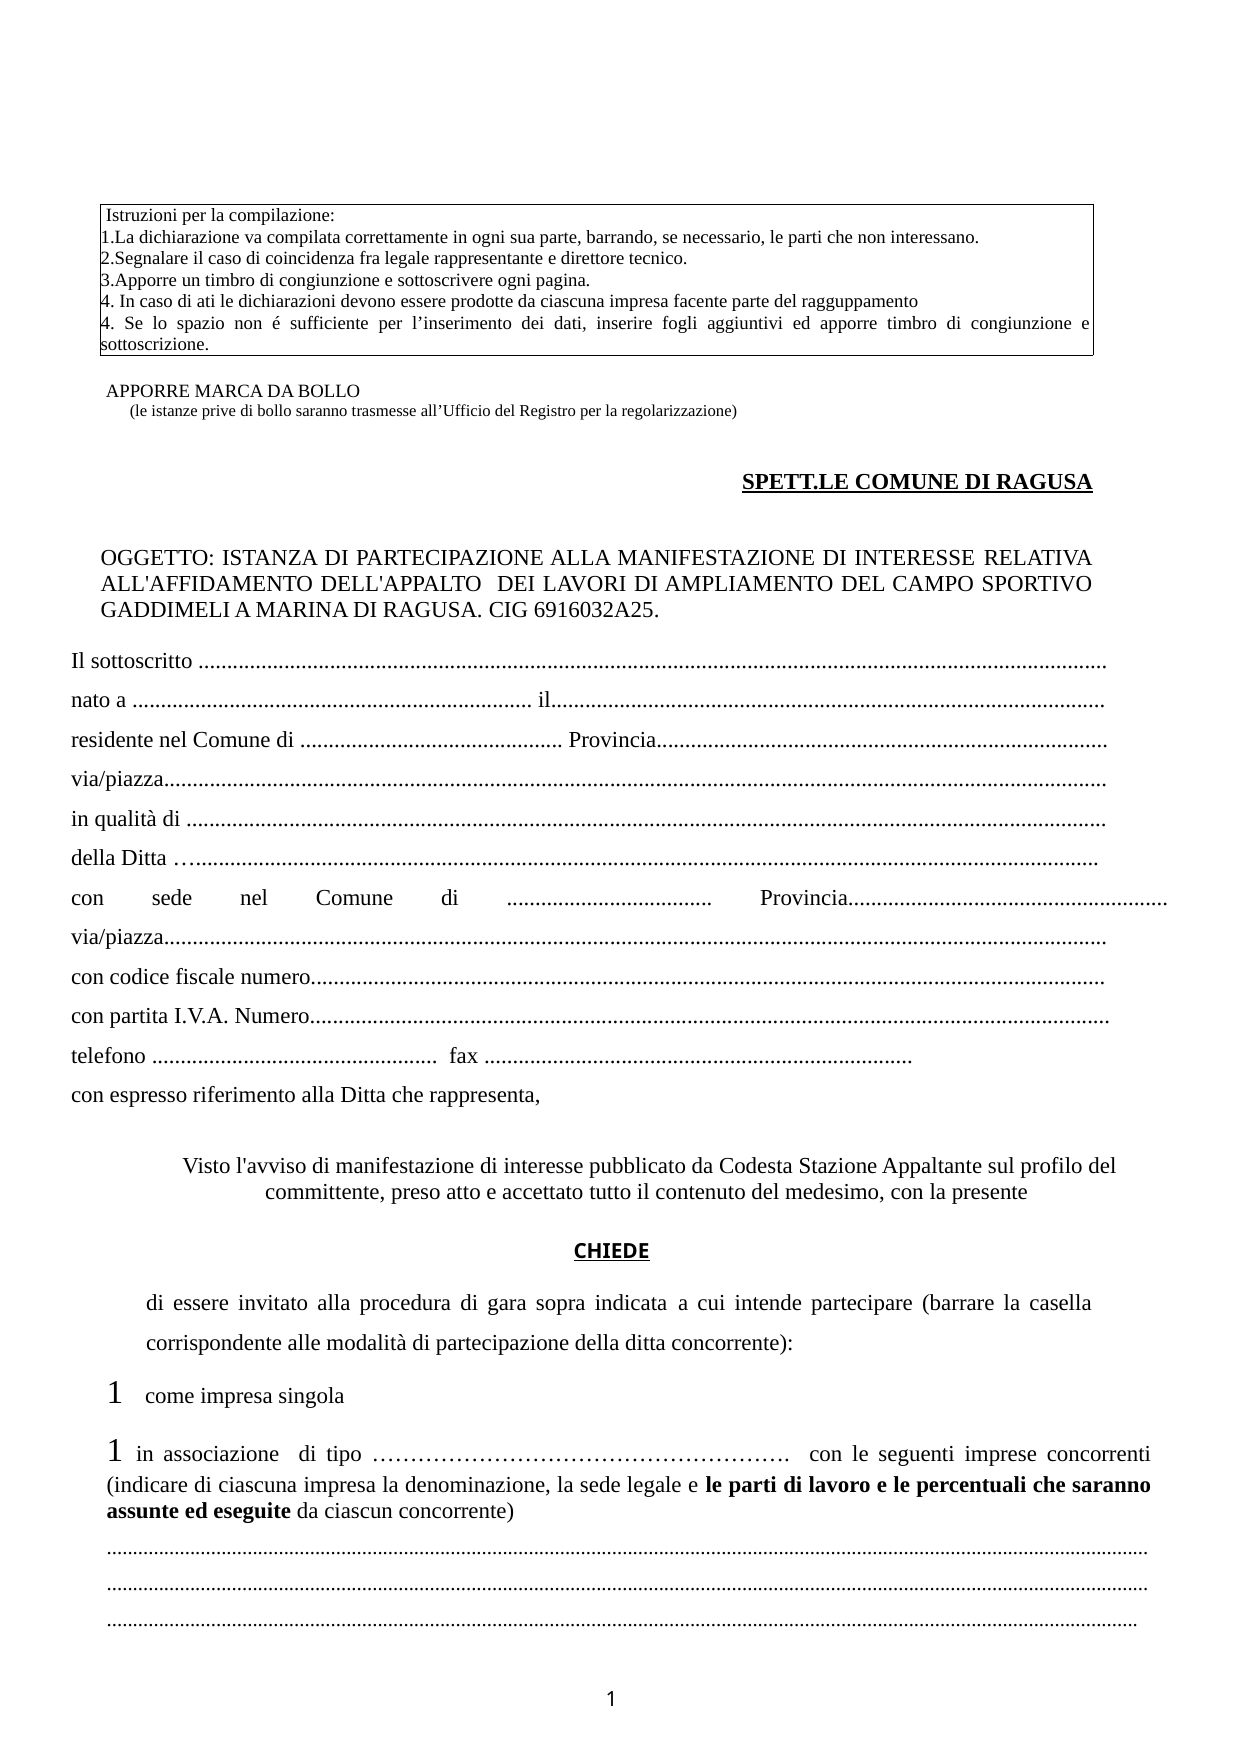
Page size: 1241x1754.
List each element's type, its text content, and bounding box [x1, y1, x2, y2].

text via/piazza..................................................................................................................................................................... [71, 765, 1169, 792]
text con espresso riferimento alla Ditta che rappresenta, [71, 1081, 1169, 1107]
text Visto l'avviso di manifestazione di interesse pubblicato da Codesta Stazione Appaltante sul profilo del committente, preso atto e accettato tutto il contenuto del medesimo, con la presente [148, 1152, 1152, 1204]
text telefono .................................................. fax ........................................................................... [71, 1042, 1169, 1068]
text Istruzioni per la compilazione: [101, 205, 1093, 225]
text della Ditta ….............................................................................................................................................................. [71, 844, 1169, 871]
text con partita I.V.A. Numero............................................................................................................................................ [71, 1002, 1169, 1028]
text Il sottoscritto ............................................................................................................................................................... [71, 647, 1169, 673]
text di essere invitato alla procedura di gara sopra indicata a cui intende partecipare (barrare la casella corrispondente alle modalità di partecipazione della ditta concorrente): [146, 1289, 1093, 1355]
text 3.Apporre un timbro di congiunzione e sottoscrivere ogni pagina. [101, 268, 1093, 290]
list  in associazione di tipo ………………………………………………. con le seguenti imprese concorrenti (indicare di ciascuna impresa la denominazione, la sede legale e le parti di lavoro e le percentuali che saranno assunte ed eseguite da ciascun concorrente) [106, 1425, 1152, 1523]
text 2.Segnalare il caso di coincidenza fra legale rappresentante e direttore tecnico. [101, 247, 1093, 268]
text APPORRE MARCA DA BOLLO [100, 379, 1093, 401]
list ...................................................................................................................................................................................................................................................................................................................................................................................................................................................................................................................................................................................................................... [106, 1535, 1152, 1631]
text in qualità di ................................................................................................................................................................. [71, 805, 1169, 831]
text nato a ...................................................................... il................................................................................................. [71, 686, 1169, 713]
text 4. In caso di ati le dichiarazioni devono essere prodotte da ciascuna impresa facente parte del ragguppamento [101, 290, 1093, 311]
text 4. Se lo spazio non é sufficiente per l’inserimento dei dati, inserire fogli aggiuntivi ed apporre timbro di congiunzione e sottoscrizione. [101, 311, 1093, 355]
text OGGETTO: ISTANZA DI PARTECIPAZIONE ALLA MANIFESTAZIONE DI INTERESSE RELATIVA ALL'AFFIDAMENTO DELL'APPALTO DEI LAVORI DI AMPLIAMENTO DEL CAMPO SPORTIVO GADDIMELI A MARINA DI RAGUSA. CIG 6916032A25. [100, 544, 1093, 623]
text residente nel Comune di .............................................. Provincia............................................................................... [71, 726, 1169, 752]
text CHIEDE [71, 1236, 1152, 1264]
text con sede nel Comune di .................................... Provincia........................................................ via/piazza..................................................................................................................................................................... [71, 884, 1169, 949]
text (le istanze prive di bollo saranno trasmesse all’Ufficio del Registro per la regolarizzazione) [100, 401, 1093, 420]
text 1.La dichiarazione va compilata correttamente in ogni sua parte, barrando, se necessario, le parti che non interessano. [101, 225, 1093, 247]
text con codice fiscale numero........................................................................................................................................... [71, 963, 1169, 989]
list  come impresa singola [106, 1368, 1152, 1414]
text SPETT.LE COMUNE DI RAGUSA [100, 468, 1093, 495]
